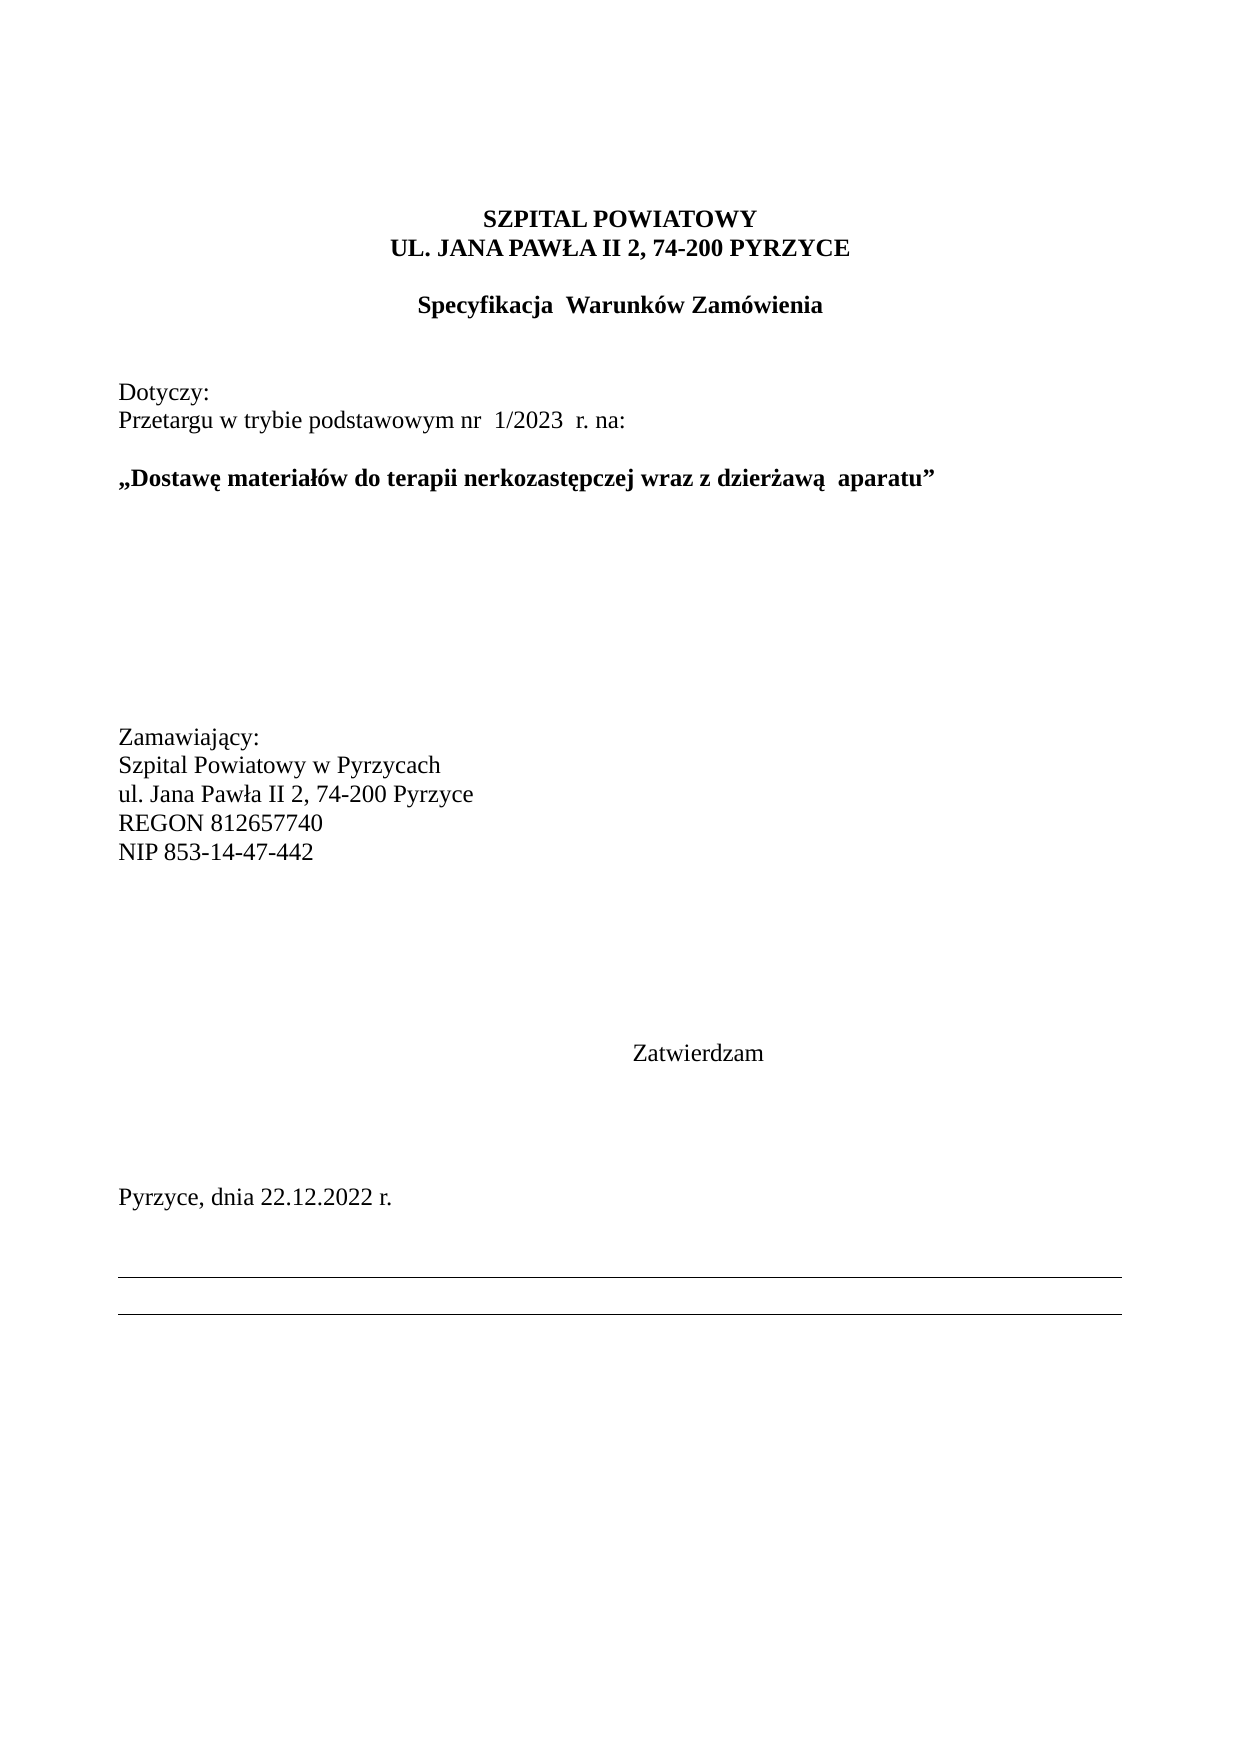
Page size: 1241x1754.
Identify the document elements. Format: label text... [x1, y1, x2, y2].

text UL. JANA PAWŁA II 2, 74-200 PYRZYCE [118, 233, 1122, 262]
text REGON 812657740 [118, 808, 1122, 837]
text Dotyczy: [118, 377, 1122, 406]
text „Dostawę materiałów do terapii nerkozastępczej wraz z dzierżawą aparatu” [118, 463, 1122, 492]
text Zatwierdzam [118, 1038, 1122, 1067]
text Specyfikacja Warunków Zamówienia [118, 291, 1122, 319]
text Pyrzyce, dnia 22.12.2022 r. [118, 1182, 1122, 1211]
text Szpital Powiatowy w Pyrzycach [118, 751, 1122, 779]
text ul. Jana Pawła II 2, 74-200 Pyrzyce [118, 779, 1122, 808]
text Zamawiający: [118, 722, 1122, 751]
text Przetargu w trybie podstawowym nr 1/2023 r. na: [118, 406, 1122, 434]
text SZPITAL POWIATOWY [118, 204, 1122, 233]
text NIP 853-14-47-442 [118, 837, 1122, 866]
